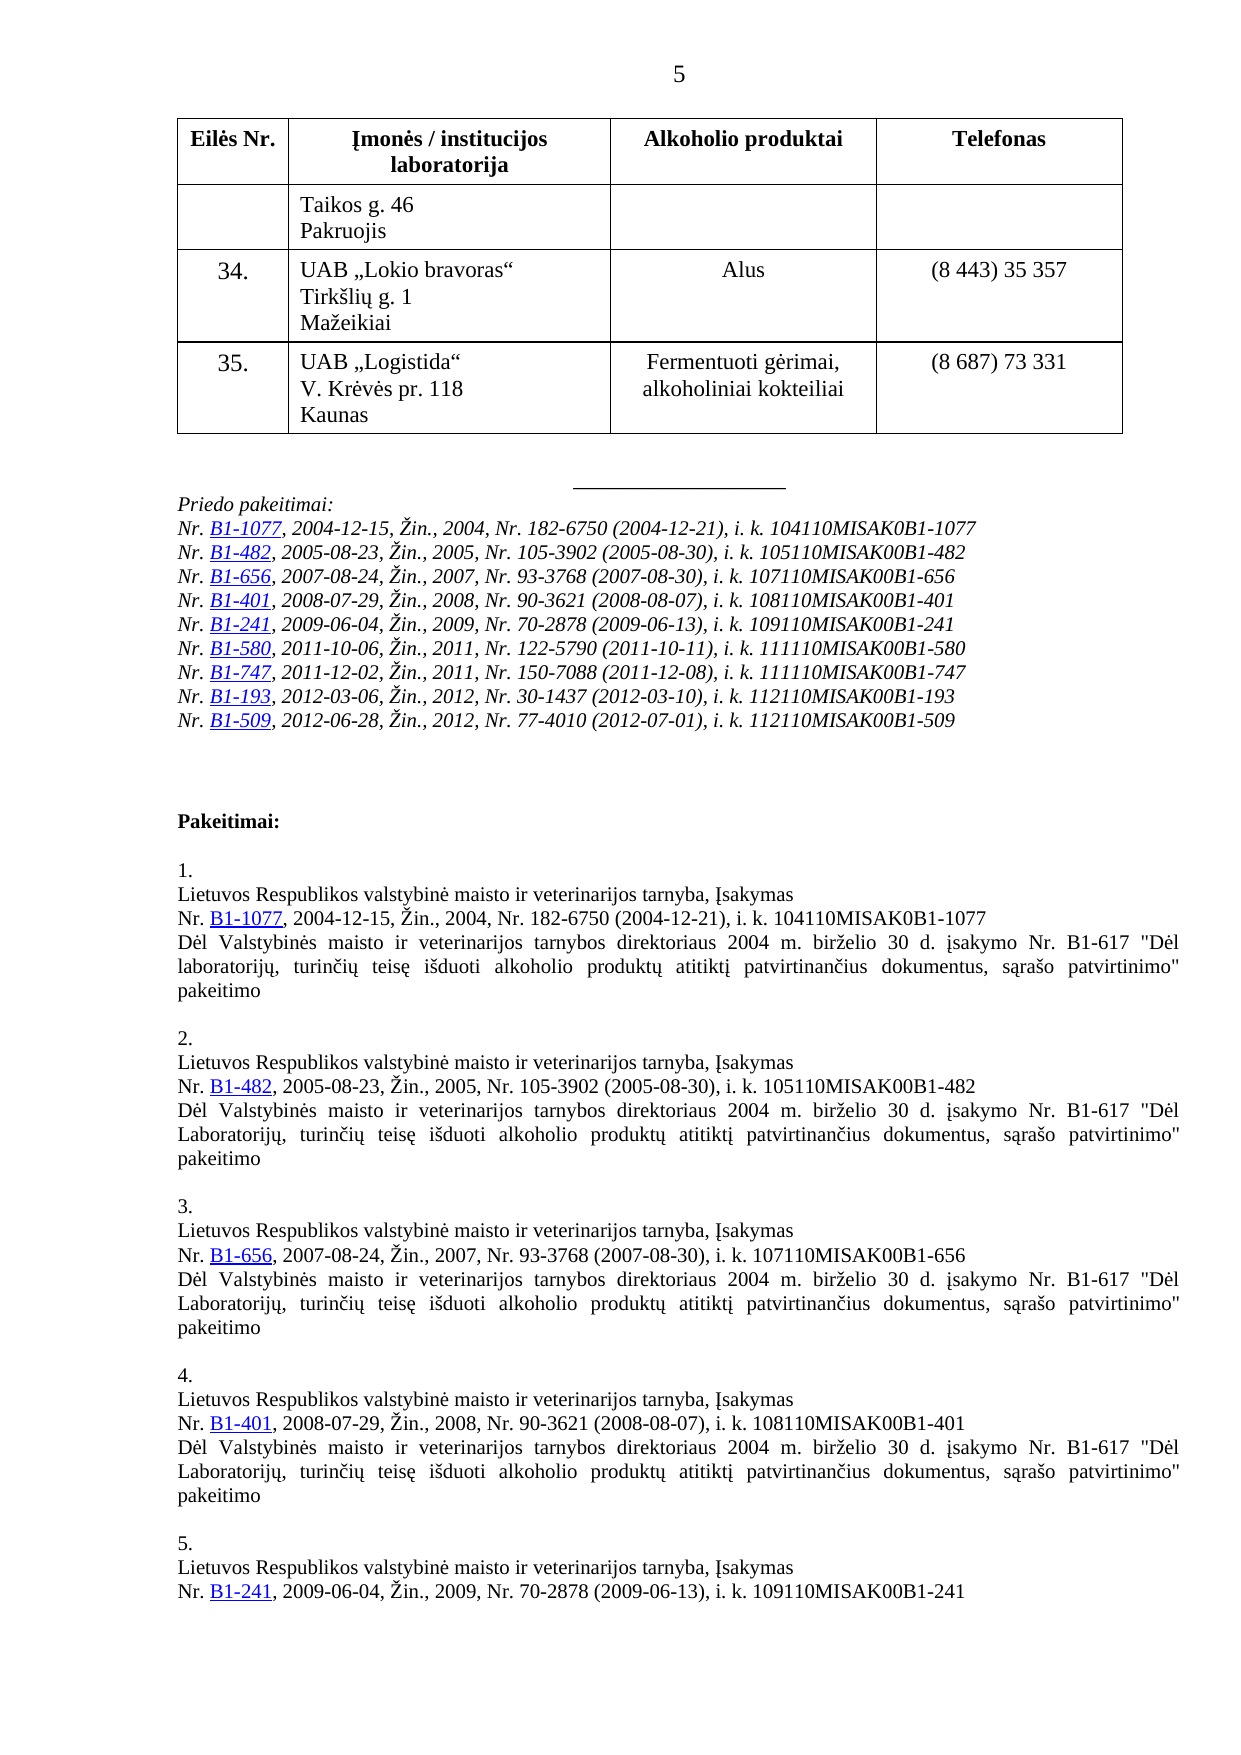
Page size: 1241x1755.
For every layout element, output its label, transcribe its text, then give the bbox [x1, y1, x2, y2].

text Nr. B1-580, 2011-10-06, Žin., 2011, Nr. 122-5790 (2011-10-11), i. k. 111110MISAK00B1-580 [177, 636, 1181, 660]
text Nr. B1-1077, 2004-12-15, Žin., 2004, Nr. 182-6750 (2004-12-21), i. k. 104110MISAK0B1-1077 [177, 516, 1181, 540]
table_cell [178, 185, 288, 249]
text Nr. B1-241, 2009-06-04, Žin., 2009, Nr. 70-2878 (2009-06-13), i. k. 109110MISAK00B1-241 [177, 1579, 1181, 1603]
text Nr. B1-193, 2012-03-06, Žin., 2012, Nr. 30-1437 (2012-03-10), i. k. 112110MISAK00B1-193 [177, 684, 1181, 708]
table_header Alkoholio produktai [611, 119, 876, 184]
text Lietuvos Respublikos valstybinė maisto ir veterinarijos tarnyba, Įsakymas [177, 1218, 1181, 1242]
table_cell UAB „Lokio bravoras“ Tirkšlių g. 1 Mažeikiai [289, 250, 610, 341]
text Nr. B1-656, 2007-08-24, Žin., 2007, Nr. 93-3768 (2007-08-30), i. k. 107110MISAK00B1-656 [177, 1242, 1181, 1267]
text _________________ [177, 463, 1181, 492]
table_cell (8 687) 73 331 [877, 343, 1122, 433]
text Pakeitimai: [177, 809, 1181, 833]
text Nr. B1-747, 2011-12-02, Žin., 2011, Nr. 150-7088 (2011-12-08), i. k. 111110MISAK00B1-747 [177, 660, 1181, 684]
table_cell 35. [178, 343, 288, 433]
table_header Eilės Nr. [178, 119, 288, 184]
text Nr. B1-656, 2007-08-24, Žin., 2007, Nr. 93-3768 (2007-08-30), i. k. 107110MISAK00B1-656 [177, 564, 1181, 588]
text Nr. B1-482, 2005-08-23, Žin., 2005, Nr. 105-3902 (2005-08-30), i. k. 105110MISAK00B1-482 [177, 1074, 1181, 1098]
text 5. [177, 1531, 1181, 1555]
table_cell [611, 185, 876, 249]
text Nr. B1-401, 2008-07-29, Žin., 2008, Nr. 90-3621 (2008-08-07), i. k. 108110MISAK00B1-401 [177, 1411, 1181, 1435]
table_cell [877, 185, 1122, 249]
text 2. [177, 1026, 1181, 1050]
text Nr. B1-241, 2009-06-04, Žin., 2009, Nr. 70-2878 (2009-06-13), i. k. 109110MISAK00B1-241 [177, 612, 1181, 636]
text Nr. B1-401, 2008-07-29, Žin., 2008, Nr. 90-3621 (2008-08-07), i. k. 108110MISAK00B1-401 [177, 588, 1181, 612]
text Dėl Valstybinės maisto ir veterinarijos tarnybos direktoriaus 2004 m. birželio 30 d. įsakymo Nr. B1-617 "Dėl laboratorijų, turinčių teisę išduoti alkoholio produktų atitiktį patvirtinančius dokumentus, sąrašo patvirtinimo" pakeitimo [177, 930, 1181, 1002]
text Dėl Valstybinės maisto ir veterinarijos tarnybos direktoriaus 2004 m. birželio 30 d. įsakymo Nr. B1-617 "Dėl Laboratorijų, turinčių teisę išduoti alkoholio produktų atitiktį patvirtinančius dokumentus, sąrašo patvirtinimo" pakeitimo [177, 1267, 1181, 1339]
table_cell Alus [611, 250, 876, 341]
text Nr. B1-509, 2012-06-28, Žin., 2012, Nr. 77-4010 (2012-07-01), i. k. 112110MISAK00B1-509 [177, 708, 1181, 732]
table_cell UAB „Logistida“ V. Krėvės pr. 118 Kaunas [289, 343, 610, 433]
text Nr. B1-482, 2005-08-23, Žin., 2005, Nr. 105-3902 (2005-08-30), i. k. 105110MISAK00B1-482 [177, 540, 1181, 564]
text 1. [177, 857, 1181, 882]
text Dėl Valstybinės maisto ir veterinarijos tarnybos direktoriaus 2004 m. birželio 30 d. įsakymo Nr. B1-617 "Dėl Laboratorijų, turinčių teisę išduoti alkoholio produktų atitiktį patvirtinančius dokumentus, sąrašo patvirtinimo" pakeitimo [177, 1435, 1181, 1507]
table_cell Fermentuoti gėrimai, alkoholiniai kokteiliai [611, 343, 876, 433]
text Lietuvos Respublikos valstybinė maisto ir veterinarijos tarnyba, Įsakymas [177, 1050, 1181, 1074]
table_cell (8 443) 35 357 [877, 250, 1122, 341]
table_cell Taikos g. 46 Pakruojis [289, 185, 610, 249]
text Priedo pakeitimai: [177, 492, 1181, 516]
text Lietuvos Respublikos valstybinė maisto ir veterinarijos tarnyba, Įsakymas [177, 1555, 1181, 1579]
text 3. [177, 1194, 1181, 1218]
text Dėl Valstybinės maisto ir veterinarijos tarnybos direktoriaus 2004 m. birželio 30 d. įsakymo Nr. B1-617 "Dėl Laboratorijų, turinčių teisę išduoti alkoholio produktų atitiktį patvirtinančius dokumentus, sąrašo patvirtinimo" pakeitimo [177, 1098, 1181, 1170]
text Nr. B1-1077, 2004-12-15, Žin., 2004, Nr. 182-6750 (2004-12-21), i. k. 104110MISAK0B1-1077 [177, 906, 1181, 930]
table_header Telefonas [877, 119, 1122, 184]
text Lietuvos Respublikos valstybinė maisto ir veterinarijos tarnyba, Įsakymas [177, 882, 1181, 906]
table_cell 34. [178, 250, 288, 341]
table_header Įmonės / institucijos laboratorija [289, 119, 610, 184]
text Lietuvos Respublikos valstybinė maisto ir veterinarijos tarnyba, Įsakymas [177, 1387, 1181, 1411]
text 4. [177, 1363, 1181, 1387]
